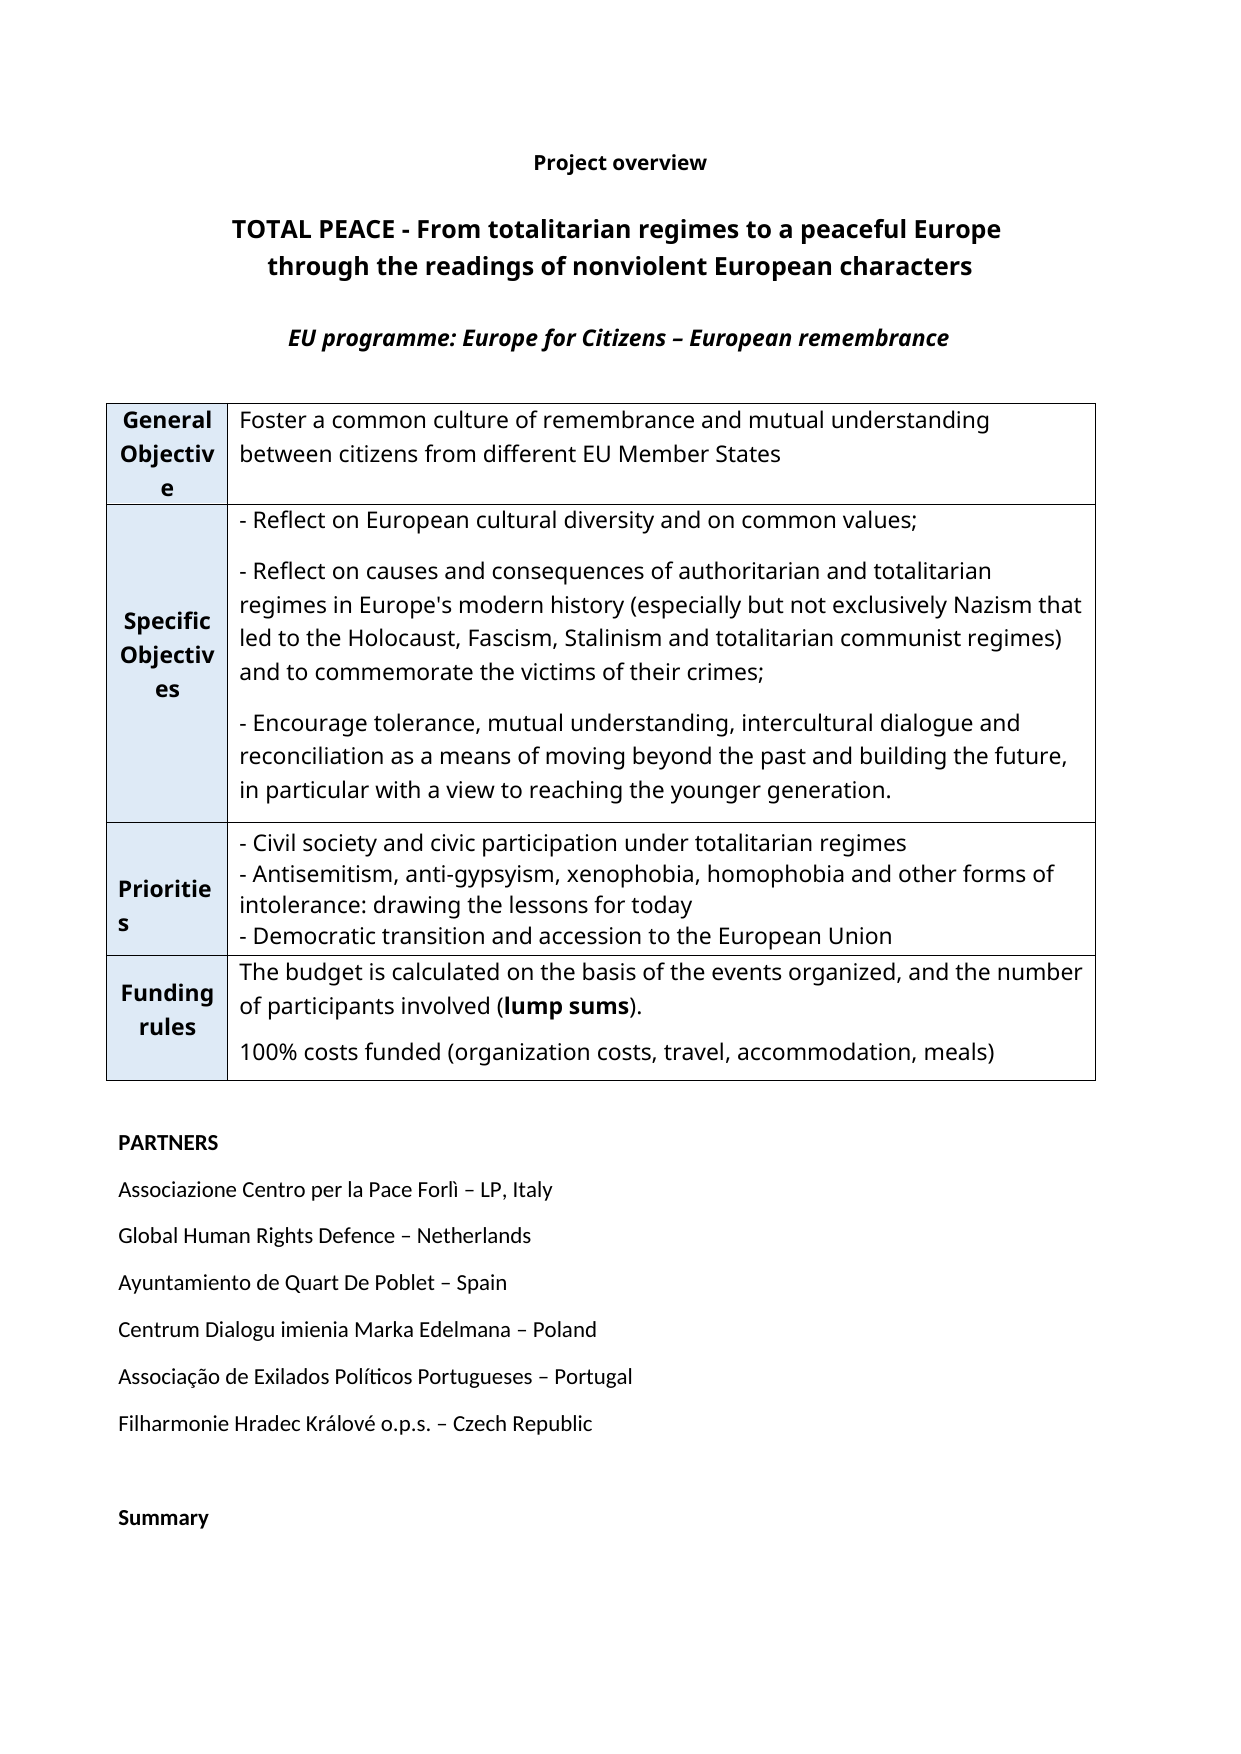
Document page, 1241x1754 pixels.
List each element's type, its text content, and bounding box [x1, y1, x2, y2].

text Associazione Centro per la Pace Forlì – LP, Italy [118, 1175, 1122, 1203]
table_cell Priorities [107, 823, 227, 955]
text Global Human Rights Defence – Netherlands [118, 1222, 1122, 1249]
table_cell - Reflect on European cultural diversity and on common values; - Reflect on causes and consequences of authoritarian and totalitarian regimes in Europe's modern history (especially but not exclusively Nazism that led to the Holocaust, Fascism, Stalinism and totalitarian communist regimes) and to commemorate the victims of their crimes; - Encourage tolerance, mutual understanding, intercultural dialogue and reconciliation as a means of moving beyond the past and building the future, in particular with a view to reaching the younger generation. [228, 505, 1095, 822]
text Summary [118, 1503, 1122, 1531]
table_cell Funding rules [107, 956, 227, 1080]
table_cell Specific Objectives [107, 505, 227, 822]
text Associação de Exilados Políticos Portugueses – Portugal [118, 1362, 1122, 1390]
text Project overview [118, 148, 1122, 176]
table_cell - Civil society and civic participation under totalitarian regimes - Antisemitism, anti-gypsyism, xenophobia, homophobia and other forms of intolerance: drawing the lessons for today - Democratic transition and accession to the European Union [228, 823, 1095, 955]
text TOTAL PEACE - From totalitarian regimes to a peaceful Europe [118, 212, 1122, 246]
text Ayuntamiento de Quart De Poblet – Spain [118, 1268, 1122, 1296]
table_header Foster a common culture of remembrance and mutual understanding between citizens from different EU Member States [228, 404, 1095, 503]
table_header General Objective [107, 404, 227, 503]
table_cell The budget is calculated on the basis of the events organized, and the number of participants involved (lump sums). 100% costs funded (organization costs, travel, accommodation, meals) [228, 956, 1095, 1080]
text EU programme: Europe for Citizens – European remembrance [118, 322, 1122, 353]
text through the readings of nonviolent European characters [118, 249, 1122, 283]
text Centrum Dialogu imienia Marka Edelmana – Poland [118, 1315, 1122, 1343]
text Filharmonie Hradec Králové o.p.s. – Czech Republic [118, 1409, 1122, 1437]
text PARTNERS [118, 1128, 1122, 1156]
